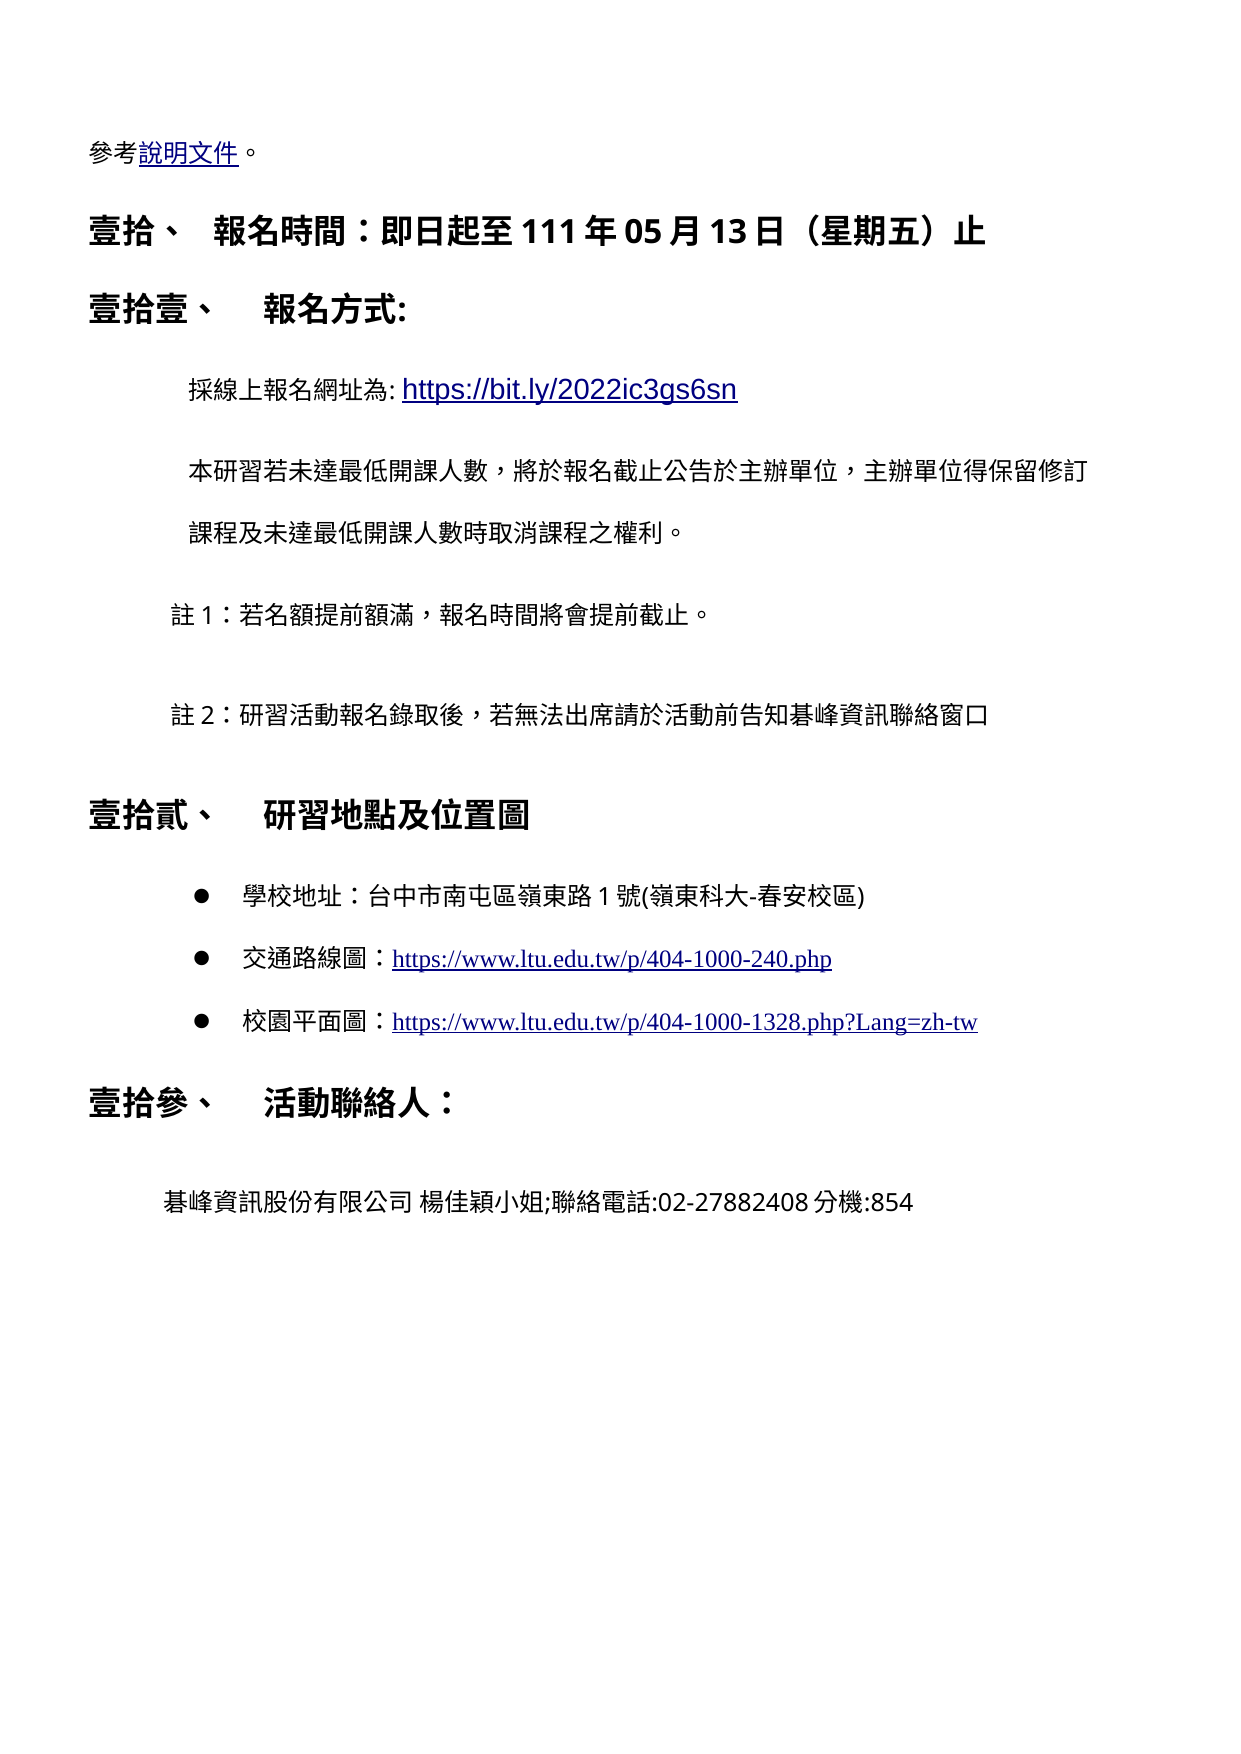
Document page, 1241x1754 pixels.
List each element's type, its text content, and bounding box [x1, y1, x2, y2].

text 本研習若未達最低開課人數，將於報名截止公告於主辦單位，主辦單位得保留修訂課程及未達最低開課人數時取消課程之權利。 [189, 428, 1107, 553]
list 交通路線圖：https://www.ltu.edu.tw/p/404-1000-240.php [192, 915, 1107, 978]
list 活動聯絡人： [89, 1059, 1107, 1122]
list 學校地址：台中市南屯區嶺東路1號(嶺東科大-春安校區) [192, 853, 1107, 915]
list 報名方式: [89, 265, 1107, 328]
text 註2：研習活動報名錄取後，若無法出席請於活動前告知碁峰資訊聯絡窗口 [170, 672, 1107, 734]
list 參考說明文件。 [87, 110, 1107, 173]
text 註1：若名額提前額滿，報名時間將會提前截止。 [170, 572, 1107, 634]
list 報名時間：即日起至111年05月13日（星期五）止 [89, 188, 1107, 250]
text 採線上報名網址為: https://bit.ly/2022ic3gs6sn [189, 347, 1107, 409]
list 研習地點及位置圖 [89, 772, 1107, 834]
text 碁峰資訊股份有限公司 楊佳穎小姐;聯絡電話:02-27882408分機:854 [164, 1159, 1107, 1222]
list 校園平面圖：https://www.ltu.edu.tw/p/404-1000-1328.php?Lang=zh-tw [192, 978, 1107, 1040]
